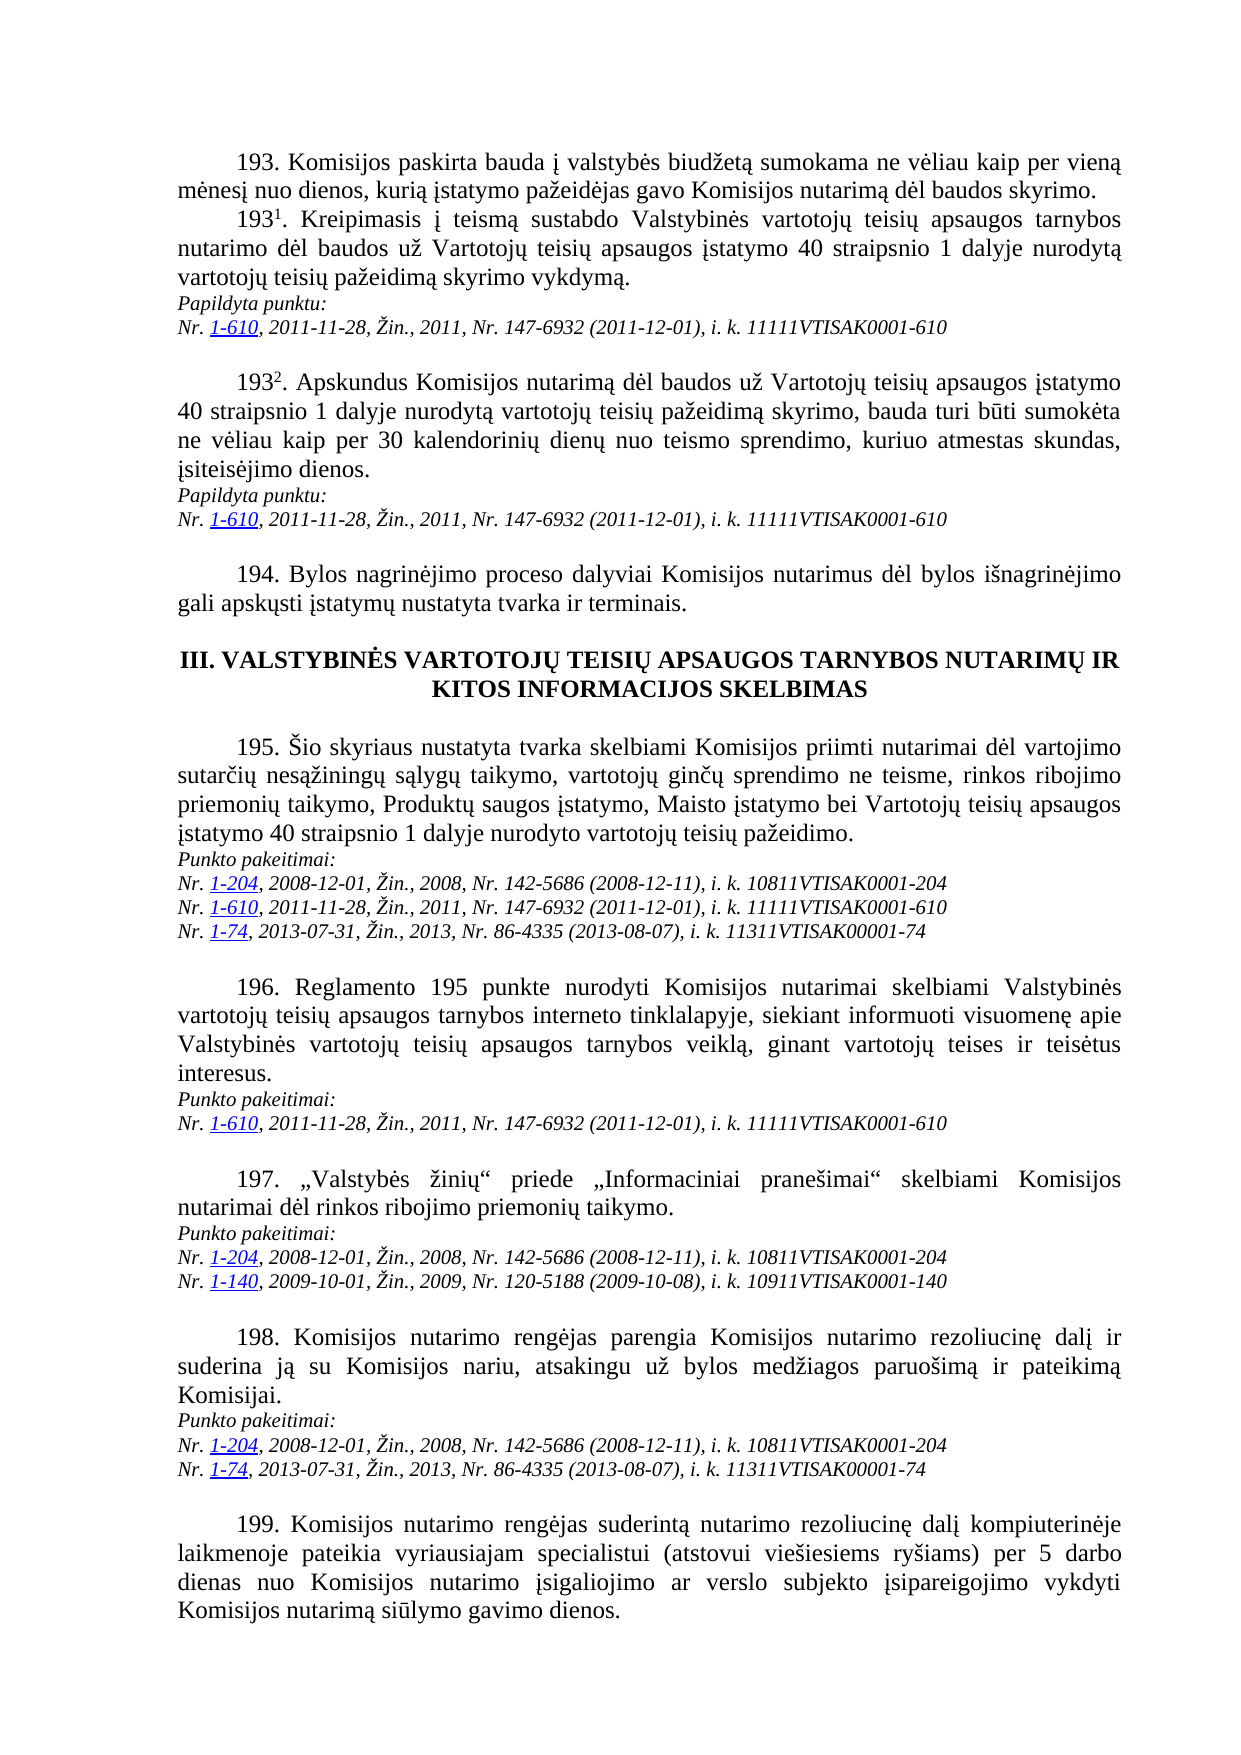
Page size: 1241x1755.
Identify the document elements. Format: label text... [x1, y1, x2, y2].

text 195. Šio skyriaus nustatyta tvarka skelbiami Komisijos priimti nutarimai dėl vartojimo sutarčių nesąžiningų sąlygų taikymo, vartotojų ginčų sprendimo ne teisme, rinkos ribojimo priemonių taikymo, Produktų saugos įstatymo, Maisto įstatymo bei Vartotojų teisių apsaugos įstatymo 40 straipsnio 1 dalyje nurodyto vartotojų teisių pažeidimo. [177, 732, 1122, 847]
text Punkto pakeitimai: [177, 1087, 1122, 1111]
text Papildyta punktu: [177, 482, 1122, 507]
text Nr. 1-140, 2009-10-01, Žin., 2009, Nr. 120-5188 (2009-10-08), i. k. 10911VTISAK0001-140 [177, 1269, 1122, 1293]
text Punkto pakeitimai: [177, 1408, 1122, 1432]
text Nr. 1-610, 2011-11-28, Žin., 2011, Nr. 147-6932 (2011-12-01), i. k. 11111VTISAK0001-610 [177, 895, 1122, 919]
text Nr. 1-610, 2011-11-28, Žin., 2011, Nr. 147-6932 (2011-12-01), i. k. 11111VTISAK0001-610 [177, 507, 1122, 531]
text Nr. 1-74, 2013-07-31, Žin., 2013, Nr. 86-4335 (2013-08-07), i. k. 11311VTISAK00001-74 [177, 1457, 1122, 1481]
text Nr. 1-610, 2011-11-28, Žin., 2011, Nr. 147-6932 (2011-12-01), i. k. 11111VTISAK0001-610 [177, 315, 1122, 339]
text 197. „Valstybės žinių“ priede „Informaciniai pranešimai“ skelbiami Komisijos nutarimai dėl rinkos ribojimo priemonių taikymo. [177, 1164, 1122, 1221]
text 199. Komisijos nutarimo rengėjas suderintą nutarimo rezoliucinę dalį kompiuterinėje laikmenoje pateikia vyriausiajam specialistui (atstovui viešiesiems ryšiams) per 5 darbo dienas nuo Komisijos nutarimo įsigaliojimo ar verslo subjekto įsipareigojimo vykdyti Komisijos nutarimą siūlymo gavimo dienos. [177, 1509, 1122, 1624]
text Punkto pakeitimai: [177, 1221, 1122, 1245]
text 1932. Apskundus Komisijos nutarimą dėl baudos už Vartotojų teisių apsaugos įstatymo 40 straipsnio 1 dalyje nurodytą vartotojų teisių pažeidimą skyrimo, bauda turi būti sumokėta ne vėliau kaip per 30 kalendorinių dienų nuo teismo sprendimo, kuriuo atmestas skundas, įsiteisėjimo dienos. [177, 367, 1122, 482]
text Punkto pakeitimai: [177, 847, 1122, 871]
text 196. Reglamento 195 punkte nurodyti Komisijos nutarimai skelbiami Valstybinės vartotojų teisių apsaugos tarnybos interneto tinklalapyje, siekiant informuoti visuomenę apie Valstybinės vartotojų teisių apsaugos tarnybos veiklą, ginant vartotojų teises ir teisėtus interesus. [177, 972, 1122, 1087]
text Nr. 1-204, 2008-12-01, Žin., 2008, Nr. 142-5686 (2008-12-11), i. k. 10811VTISAK0001-204 [177, 1245, 1122, 1269]
text 193. Komisijos paskirta bauda į valstybės biudžetą sumokama ne vėliau kaip per vieną mėnesį nuo dienos, kurią įstatymo pažeidėjas gavo Komisijos nutarimą dėl baudos skyrimo. [177, 147, 1122, 204]
text 198. Komisijos nutarimo rengėjas parengia Komisijos nutarimo rezoliucinę dalį ir suderina ją su Komisijos nariu, atsakingu už bylos medžiagos paruošimą ir pateikimą Komisijai. [177, 1322, 1122, 1408]
text Nr. 1-610, 2011-11-28, Žin., 2011, Nr. 147-6932 (2011-12-01), i. k. 11111VTISAK0001-610 [177, 1111, 1122, 1135]
text III. VALSTYBINĖS VARTOTOJŲ TEISIŲ APSAUGOS TARNYBOS NUTARIMŲ IR KITOS INFORMACIJOS SKELBIMAS [177, 646, 1122, 703]
text Nr. 1-204, 2008-12-01, Žin., 2008, Nr. 142-5686 (2008-12-11), i. k. 10811VTISAK0001-204 [177, 871, 1122, 895]
text Nr. 1-74, 2013-07-31, Žin., 2013, Nr. 86-4335 (2013-08-07), i. k. 11311VTISAK00001-74 [177, 919, 1122, 943]
text 194. Bylos nagrinėjimo proceso dalyviai Komisijos nutarimus dėl bylos išnagrinėjimo gali apskųsti įstatymų nustatyta tvarka ir terminais. [177, 559, 1122, 617]
text Nr. 1-204, 2008-12-01, Žin., 2008, Nr. 142-5686 (2008-12-11), i. k. 10811VTISAK0001-204 [177, 1432, 1122, 1457]
text 1931. Kreipimasis į teismą sustabdo Valstybinės vartotojų teisių apsaugos tarnybos nutarimo dėl baudos už Vartotojų teisių apsaugos įstatymo 40 straipsnio 1 dalyje nurodytą vartotojų teisių pažeidimą skyrimo vykdymą. [177, 204, 1122, 291]
text Papildyta punktu: [177, 291, 1122, 315]
